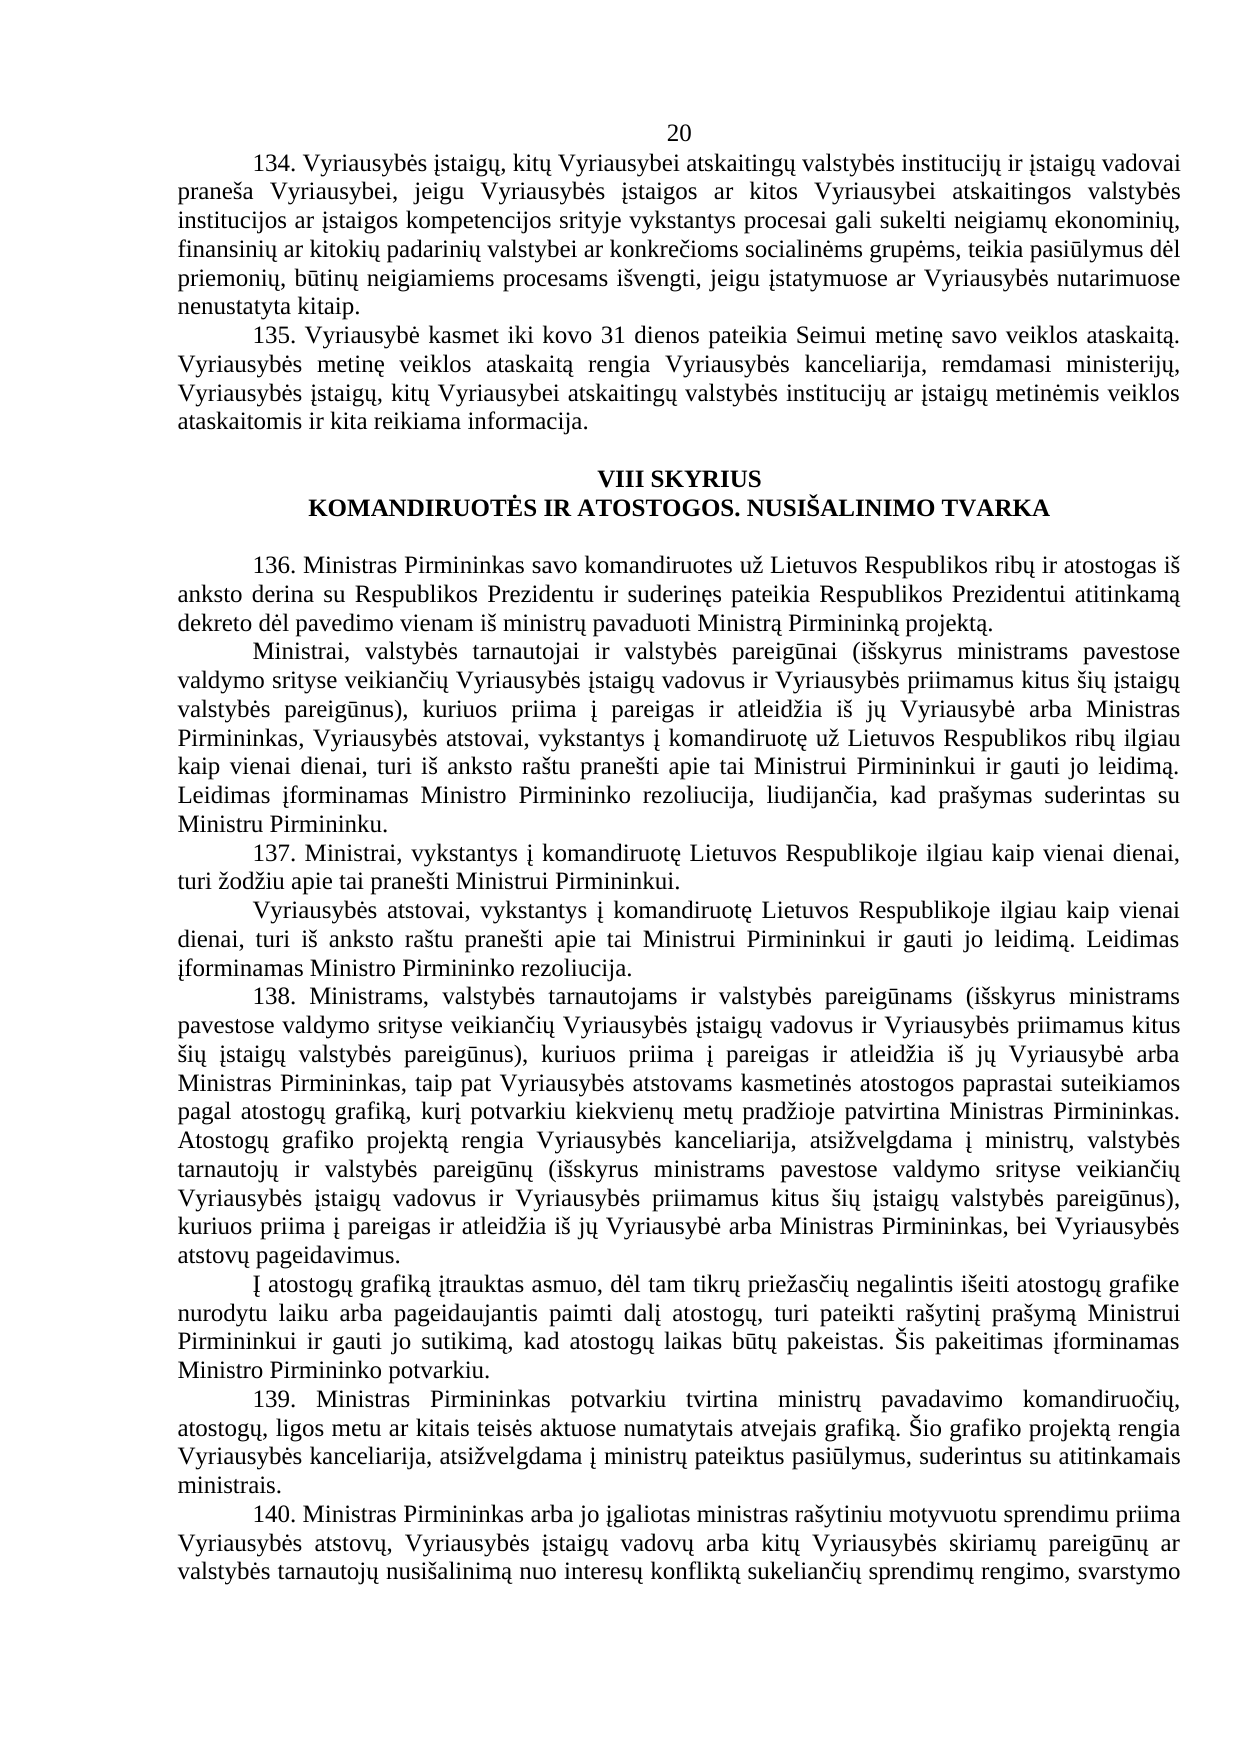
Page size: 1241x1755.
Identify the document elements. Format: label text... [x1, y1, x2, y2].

text Ministrai, valstybės tarnautojai ir valstybės pareigūnai (išskyrus ministrams pavestose valdymo srityse veikiančių Vyriausybės įstaigų vadovus ir Vyriausybės priimamus kitus šių įstaigų valstybės pareigūnus), kuriuos priima į pareigas ir atleidžia iš jų Vyriausybė arba Ministras Pirmininkas, Vyriausybės atstovai, vykstantys į komandiruotę už Lietuvos Respublikos ribų ilgiau kaip vienai dienai, turi iš anksto raštu pranešti apie tai Ministrui Pirmininkui ir gauti jo leidimą. Leidimas įforminamas Ministro Pirmininko rezoliucija, liudijančia, kad prašymas suderintas su Ministru Pirmininku. [177, 636, 1181, 838]
text VIII SKYRIUS [177, 464, 1181, 493]
text 137. Ministrai, vykstantys į komandiruotę Lietuvos Respublikoje ilgiau kaip vienai dienai, turi žodžiu apie tai pranešti Ministrui Pirmininkui. [177, 838, 1181, 895]
text Vyriausybės atstovai, vykstantys į komandiruotę Lietuvos Respublikoje ilgiau kaip vienai dienai, turi iš anksto raštu pranešti apie tai Ministrui Pirmininkui ir gauti jo leidimą. Leidimas įforminamas Ministro Pirmininko rezoliucija. [177, 895, 1181, 981]
text 138. Ministrams, valstybės tarnautojams ir valstybės pareigūnams (išskyrus ministrams pavestose valdymo srityse veikiančių Vyriausybės įstaigų vadovus ir Vyriausybės priimamus kitus šių įstaigų valstybės pareigūnus), kuriuos priima į pareigas ir atleidžia iš jų Vyriausybė arba Ministras Pirmininkas, taip pat Vyriausybės atstovams kasmetinės atostogos paprastai suteikiamos pagal atostogų grafiką, kurį potvarkiu kiekvienų metų pradžioje patvirtina Ministras Pirmininkas. Atostogų grafiko projektą rengia Vyriausybės kanceliarija, atsižvelgdama į ministrų, valstybės tarnautojų ir valstybės pareigūnų (išskyrus ministrams pavestose valdymo srityse veikiančių Vyriausybės įstaigų vadovus ir Vyriausybės priimamus kitus šių įstaigų valstybės pareigūnus), kuriuos priima į pareigas ir atleidžia iš jų Vyriausybė arba Ministras Pirmininkas, bei Vyriausybės atstovų pageidavimus. [177, 981, 1181, 1269]
text 134. Vyriausybės įstaigų, kitų Vyriausybei atskaitingų valstybės institucijų ir įstaigų vadovai praneša Vyriausybei, jeigu Vyriausybės įstaigos ar kitos Vyriausybei atskaitingos valstybės institucijos ar įstaigos kompetencijos srityje vykstantys procesai gali sukelti neigiamų ekonominių, finansinių ar kitokių padarinių valstybei ar konkrečioms socialinėms grupėms, teikia pasiūlymus dėl priemonių, būtinų neigiamiems procesams išvengti, jeigu įstatymuose ar Vyriausybės nutarimuose nenustatyta kitaip. [177, 148, 1181, 320]
text 136. Ministras Pirmininkas savo komandiruotes už Lietuvos Respublikos ribų ir atostogas iš anksto derina su Respublikos Prezidentu ir suderinęs pateikia Respublikos Prezidentui atitinkamą dekreto dėl pavedimo vienam iš ministrų pavaduoti Ministrą Pirmininką projektą. [177, 550, 1181, 636]
text 139. Ministras Pirmininkas potvarkiu tvirtina ministrų pavadavimo komandiruočių, atostogų, ligos metu ar kitais teisės aktuose numatytais atvejais grafiką. Šio grafiko projektą rengia Vyriausybės kanceliarija, atsižvelgdama į ministrų pateiktus pasiūlymus, suderintus su atitinkamais ministrais. [177, 1384, 1181, 1499]
text 135. Vyriausybė kasmet iki kovo 31 dienos pateikia Seimui metinę savo veiklos ataskaitą. Vyriausybės metinę veiklos ataskaitą rengia Vyriausybės kanceliarija, remdamasi ministerijų, Vyriausybės įstaigų, kitų Vyriausybei atskaitingų valstybės institucijų ar įstaigų metinėmis veiklos ataskaitomis ir kita reikiama informacija. [177, 320, 1181, 435]
text KOMANDIRUOTĖS IR ATOSTOGOS. NUSIŠALINIMO TVARKA [177, 493, 1181, 521]
text 140. Ministras Pirmininkas arba jo įgaliotas ministras rašytiniu motyvuotu sprendimu priima Vyriausybės atstovų, Vyriausybės įstaigų vadovų arba kitų Vyriausybės skiriamų pareigūnų ar valstybės tarnautojų nusišalinimą nuo interesų konfliktą sukeliančių sprendimų rengimo, svarstymo [177, 1499, 1181, 1585]
text Į atostogų grafiką įtrauktas asmuo, dėl tam tikrų priežasčių negalintis išeiti atostogų grafike nurodytu laiku arba pageidaujantis paimti dalį atostogų, turi pateikti rašytinį prašymą Ministrui Pirmininkui ir gauti jo sutikimą, kad atostogų laikas būtų pakeistas. Šis pakeitimas įforminamas Ministro Pirmininko potvarkiu. [177, 1269, 1181, 1384]
